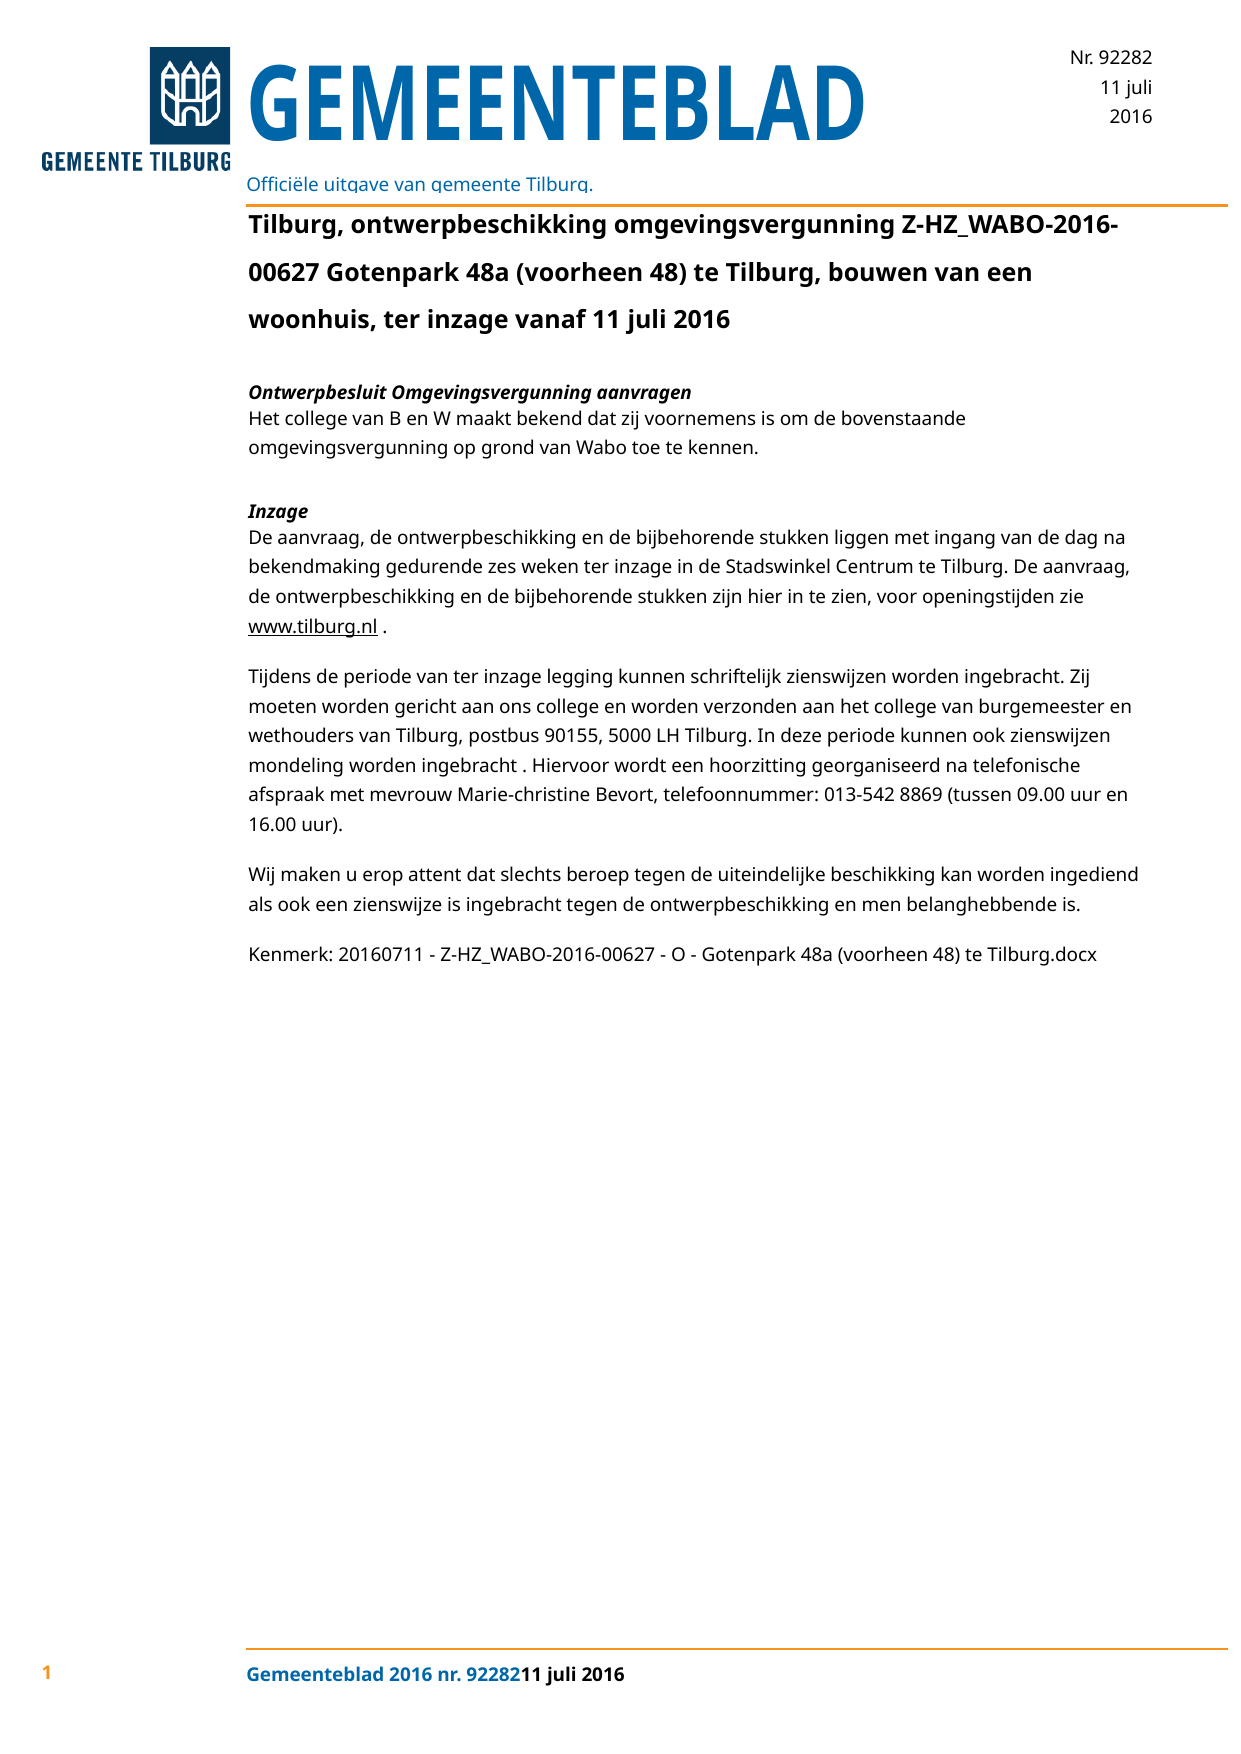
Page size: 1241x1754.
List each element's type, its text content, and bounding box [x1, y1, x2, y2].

text Tijdens de periode van ter inzage legging kunnen schriftelijk zienswijzen worden ingebracht. Zij moeten worden gericht aan ons college en worden verzonden aan het college van burgemeester en wethouders van Tilburg, postbus 90155, 5000 LH Tilburg. In deze periode kunnen ook zienswijzen mondeling worden ingebracht . Hiervoor wordt een hoorzitting georganiseerd na telefonische afspraak met mevrouw Marie-christine Bevort, telefoonnummer: 013-542 8869 (tussen 09.00 uur en 16.00 uur). [248, 663, 1152, 837]
text Ontwerpbesluit Omgevingsvergunning aanvragen [248, 379, 1152, 405]
picture [41, 47, 231, 172]
text Tilburg, ontwerpbeschikking omgevingsvergunning Z-HZ_WABO-2016-00627 Gotenpark 48a (voorheen 48) te Tilburg, bouwen van een woonhuis, ter inzage vanaf 11 juli 2016 [248, 207, 1152, 336]
text Wij maken u erop attent dat slechts beroep tegen de uiteindelijke beschikking kan worden ingediend als ook een zienswijze is ingebracht tegen de ontwerpbeschikking en men belanghebbende is. [248, 862, 1152, 917]
text De aanvraag, de ontwerpbeschikking en de bijbehorende stukken liggen met ingang van de dag na bekendmaking gedurende zes weken ter inzage in de Stadswinkel Centrum te Tilburg. De aanvraag, de ontwerpbeschikking en de bijbehorende stukken zijn hier in te zien, voor openingstijden zie www.tilburg.nl . [248, 524, 1152, 638]
text Inzage [248, 498, 1152, 524]
text Het college van B en W maakt bekend dat zij voornemens is om de bovenstaande omgevingsvergunning op grond van Wabo toe te kennen. [248, 405, 1152, 460]
text Kenmerk: 20160711 - Z-HZ_WABO-2016-00627 - O - Gotenpark 48a (voorheen 48) te Tilburg.docx [248, 942, 1152, 967]
